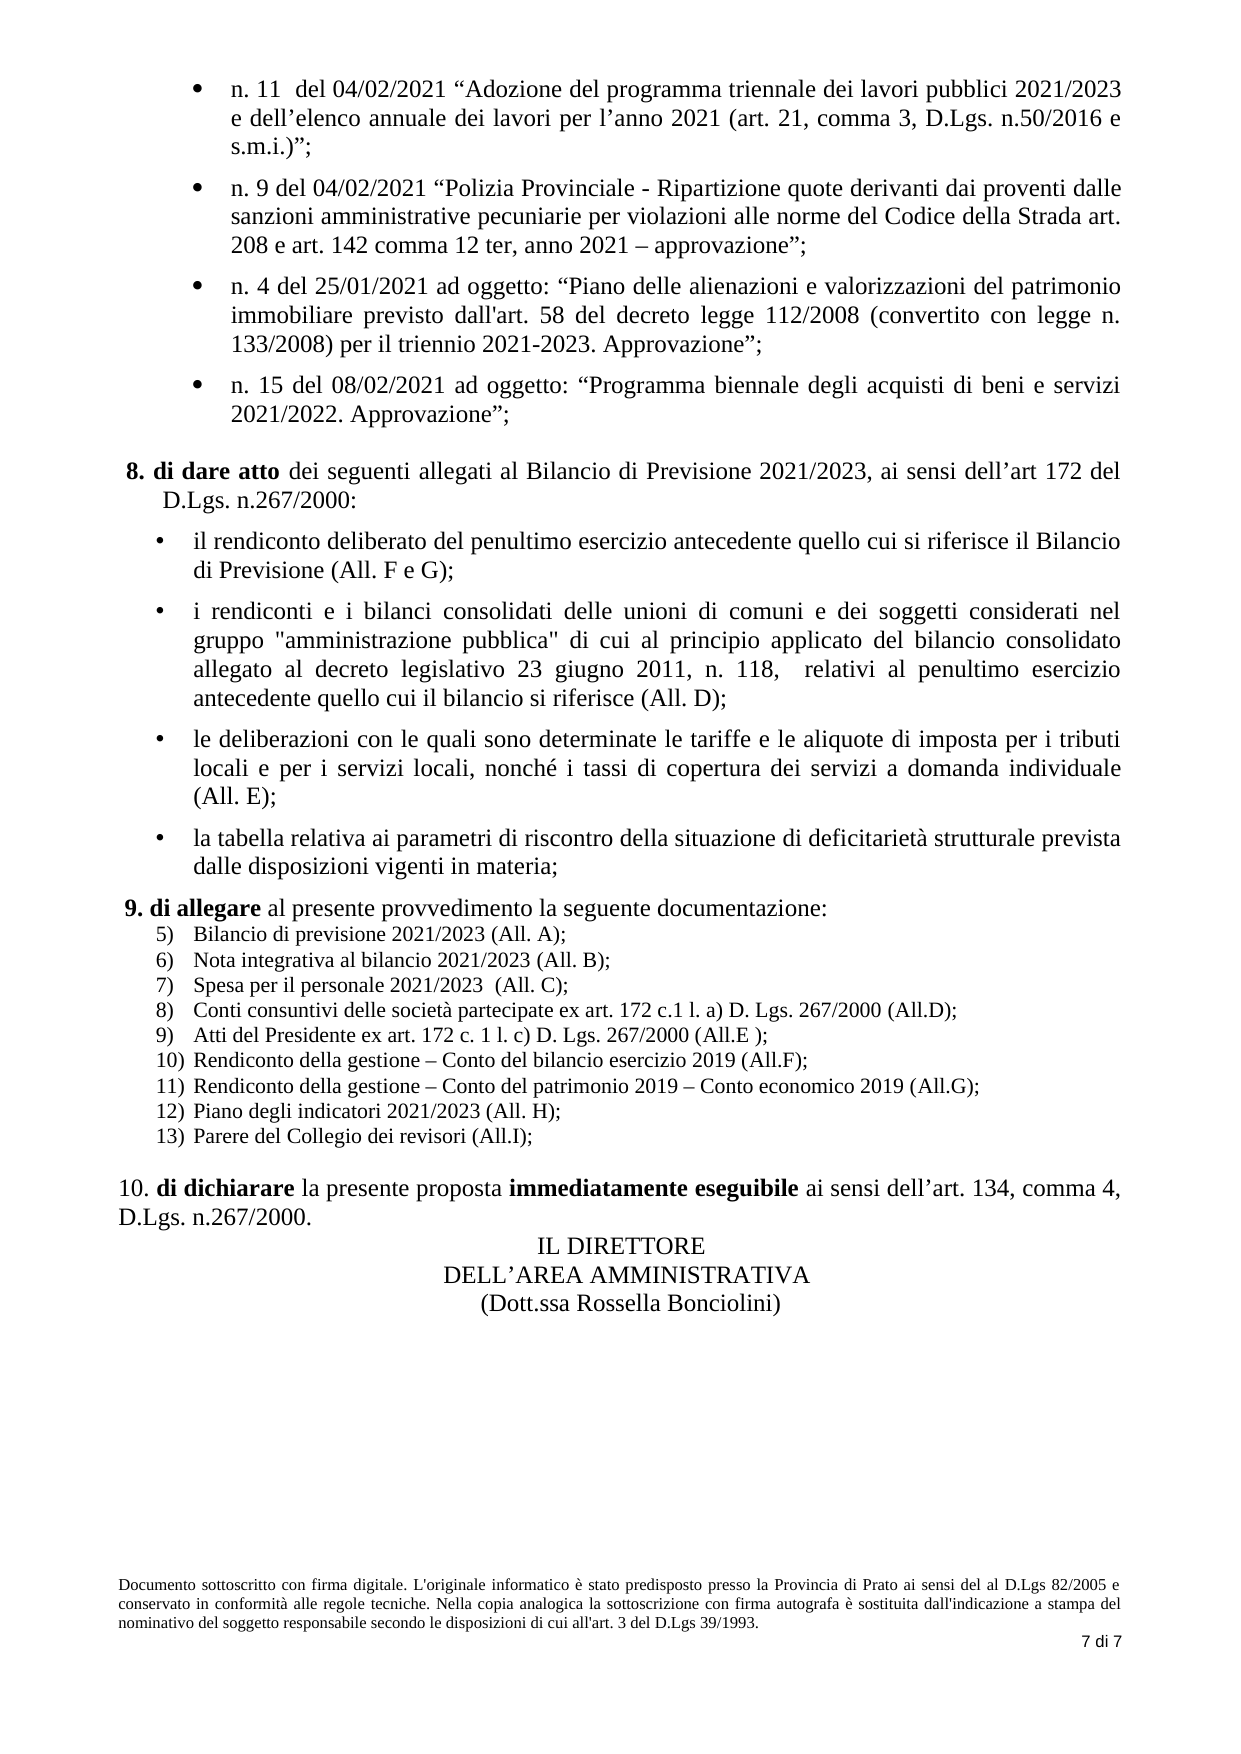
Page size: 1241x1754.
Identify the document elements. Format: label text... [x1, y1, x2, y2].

list Conti consuntivi delle società partecipate ex art. 172 c.1 l. a) D. Lgs. 267/2000 (All.D); [156, 997, 1122, 1022]
list i rendiconti e i bilanci consolidati delle unioni di comuni e dei soggetti considerati nel gruppo "amministrazione pubblica" di cui al principio applicato del bilancio consolidato allegato al decreto legislativo 23 giugno 2011, n. 118, relativi al penultimo esercizio antecedente quello cui il bilancio si riferisce (All. D); [156, 596, 1122, 711]
text IL DIRETTORE [118, 1231, 1122, 1260]
list Atti del Presidente ex art. 172 c. 1 l. c) D. Lgs. 267/2000 (All.E ); [156, 1022, 1122, 1047]
list Spesa per il personale 2021/2023 (All. C); [156, 972, 1122, 997]
text 8. di dare atto dei seguenti allegati al Bilancio di Previsione 2021/2023, ai sensi dell’art 172 del D.Lgs. n.267/2000: [118, 456, 1122, 514]
list n. 11 del 04/02/2021 “Adozione del programma triennale dei lavori pubblici 2021/2023 e dell’elenco annuale dei lavori per l’anno 2021 (art. 21, comma 3, D.Lgs. n.50/2016 e s.m.i.)”; [193, 74, 1122, 160]
list Rendiconto della gestione – Conto del patrimonio 2019 – Conto economico 2019 (All.G); [156, 1073, 1122, 1098]
list n. 4 del 25/01/2021 ad oggetto: “Piano delle alienazioni e valorizzazioni del patrimonio immobiliare previsto dall'art. 58 del decreto legge 112/2008 (convertito con legge n. 133/2008) per il triennio 2021-2023. Approvazione”; [193, 271, 1122, 358]
text 10. di dichiarare la presente proposta immediatamente eseguibile ai sensi dell’art. 134, comma 4, D.Lgs. n.267/2000. [118, 1173, 1122, 1231]
list il rendiconto deliberato del penultimo esercizio antecedente quello cui si riferisce il Bilancio di Previsione (All. F e G); [156, 526, 1122, 584]
list Parere del Collegio dei revisori (All.I); [156, 1123, 1122, 1148]
text DELL’AREA AMMINISTRATIVA [118, 1260, 1122, 1288]
list n. 9 del 04/02/2021 “Polizia Provinciale - Ripartizione quote derivanti dai proventi dalle sanzioni amministrative pecuniarie per violazioni alle norme del Codice della Strada art. 208 e art. 142 comma 12 ter, anno 2021 – approvazione”; [193, 173, 1122, 259]
text 9. di allegare al presente provvedimento la seguente documentazione: [124, 893, 1122, 921]
list n. 15 del 08/02/2021 ad oggetto: “Programma biennale degli acquisti di beni e servizi 2021/2022. Approvazione”; [193, 370, 1122, 428]
list Rendiconto della gestione – Conto del bilancio esercizio 2019 (All.F); [156, 1047, 1122, 1073]
list Piano degli indicatori 2021/2023 (All. H); [156, 1098, 1122, 1123]
list Nota integrativa al bilancio 2021/2023 (All. B); [156, 947, 1122, 972]
text (Dott.ssa Rossella Bonciolini) [121, 1288, 1122, 1317]
list le deliberazioni con le quali sono determinate le tariffe e le aliquote di imposta per i tributi locali e per i servizi locali, nonché i tassi di copertura dei servizi a domanda individuale (All. E); [156, 724, 1122, 810]
list Bilancio di previsione 2021/2023 (All. A); [156, 921, 1122, 947]
list la tabella relativa ai parametri di riscontro della situazione di deficitarietà strutturale prevista dalle disposizioni vigenti in materia; [156, 823, 1122, 880]
